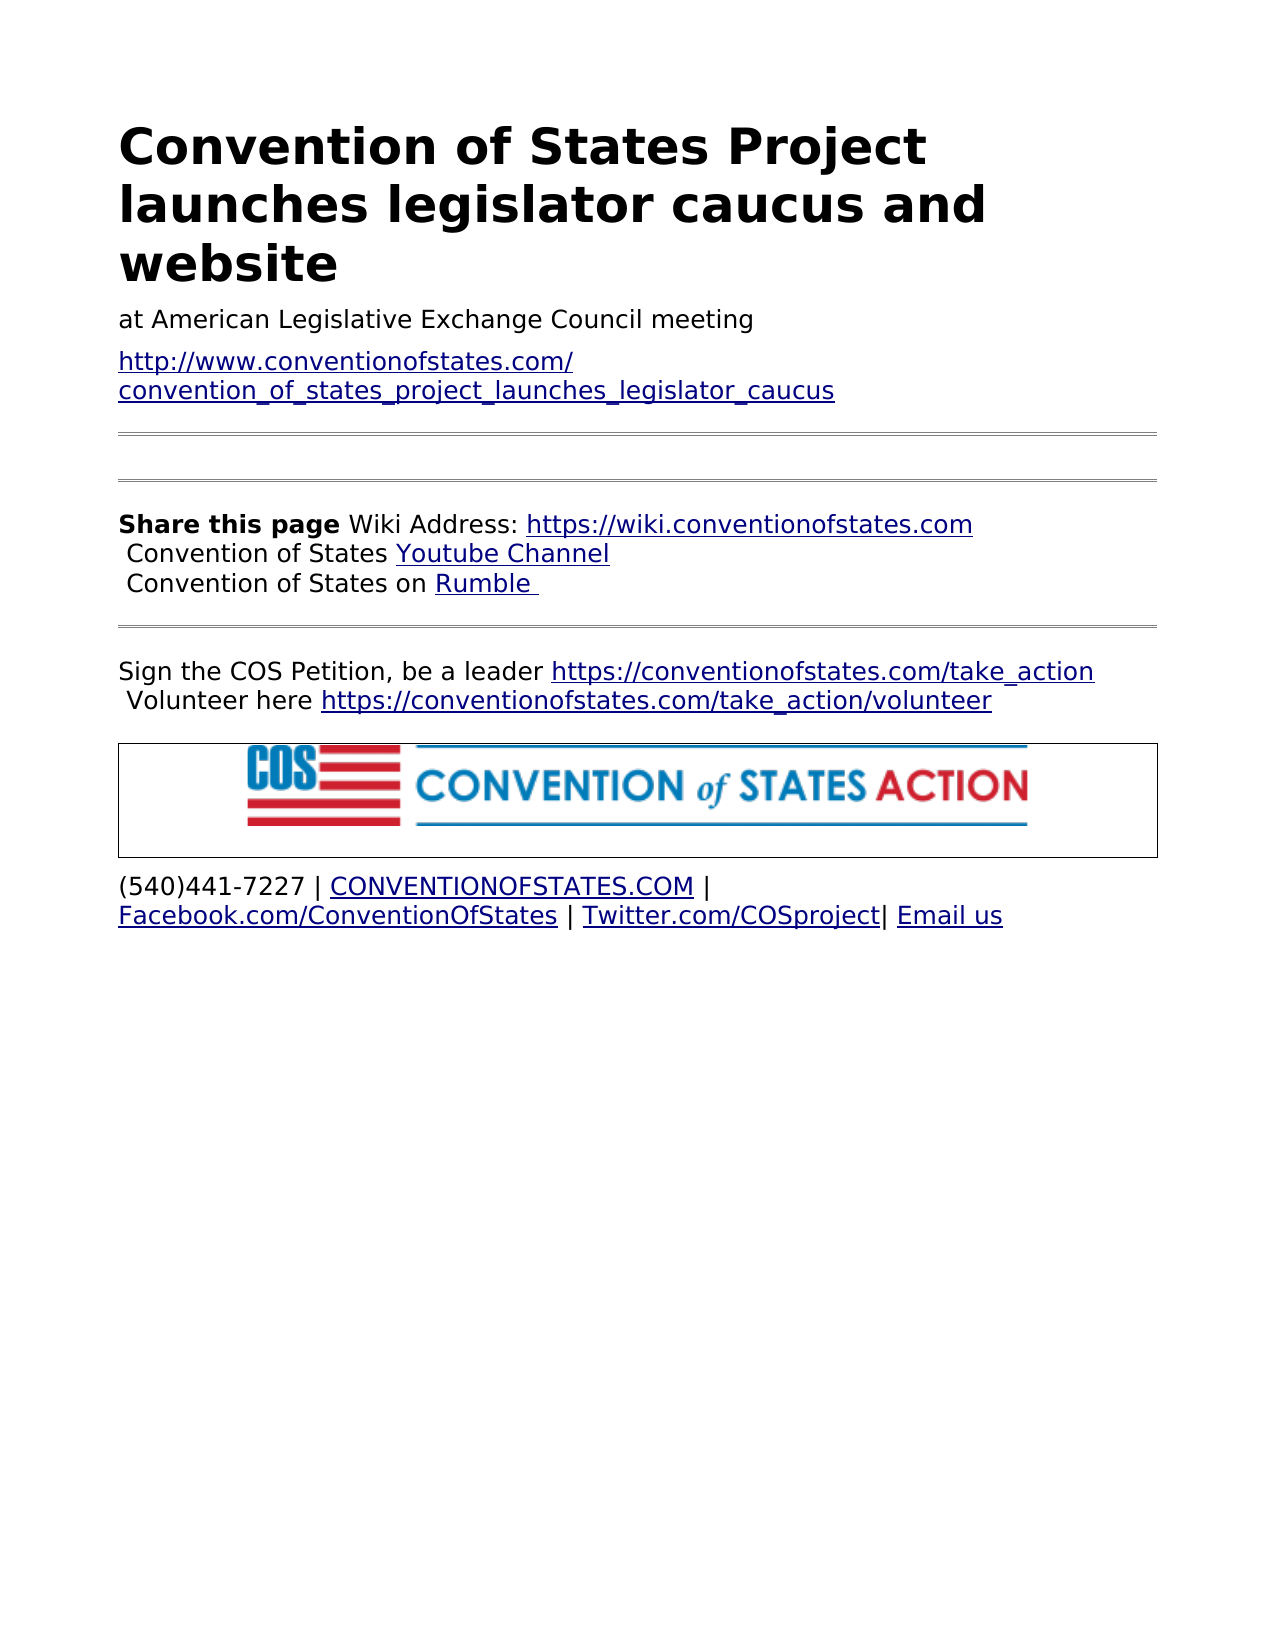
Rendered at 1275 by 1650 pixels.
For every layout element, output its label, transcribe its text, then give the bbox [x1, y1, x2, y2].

table_header [119, 744, 1157, 857]
picture [247, 745, 1028, 826]
subtitle Convention of States Project launches legislator caucus and website [118, 118, 1157, 293]
text Sign the COS Petition, be a leader https://conventionofstates.com/take_action Volunteer here https://conventionofstates.com/take_action/volunteer [118, 657, 1157, 715]
text http://www.conventionofstates.com/convention_of_states_project_launches_legislator_caucus [118, 347, 1157, 405]
text (540)441-7227 | CONVENTIONOFSTATES.COM | Facebook.com/ConventionOfStates | Twitter.com/COSproject| Email us [118, 872, 1157, 931]
text at American Legislative Exchange Council meeting [118, 305, 1157, 334]
text Share this page Wiki Address: https://wiki.conventionofstates.com Convention of States Youtube Channel Convention of States on Rumble [118, 511, 1157, 598]
